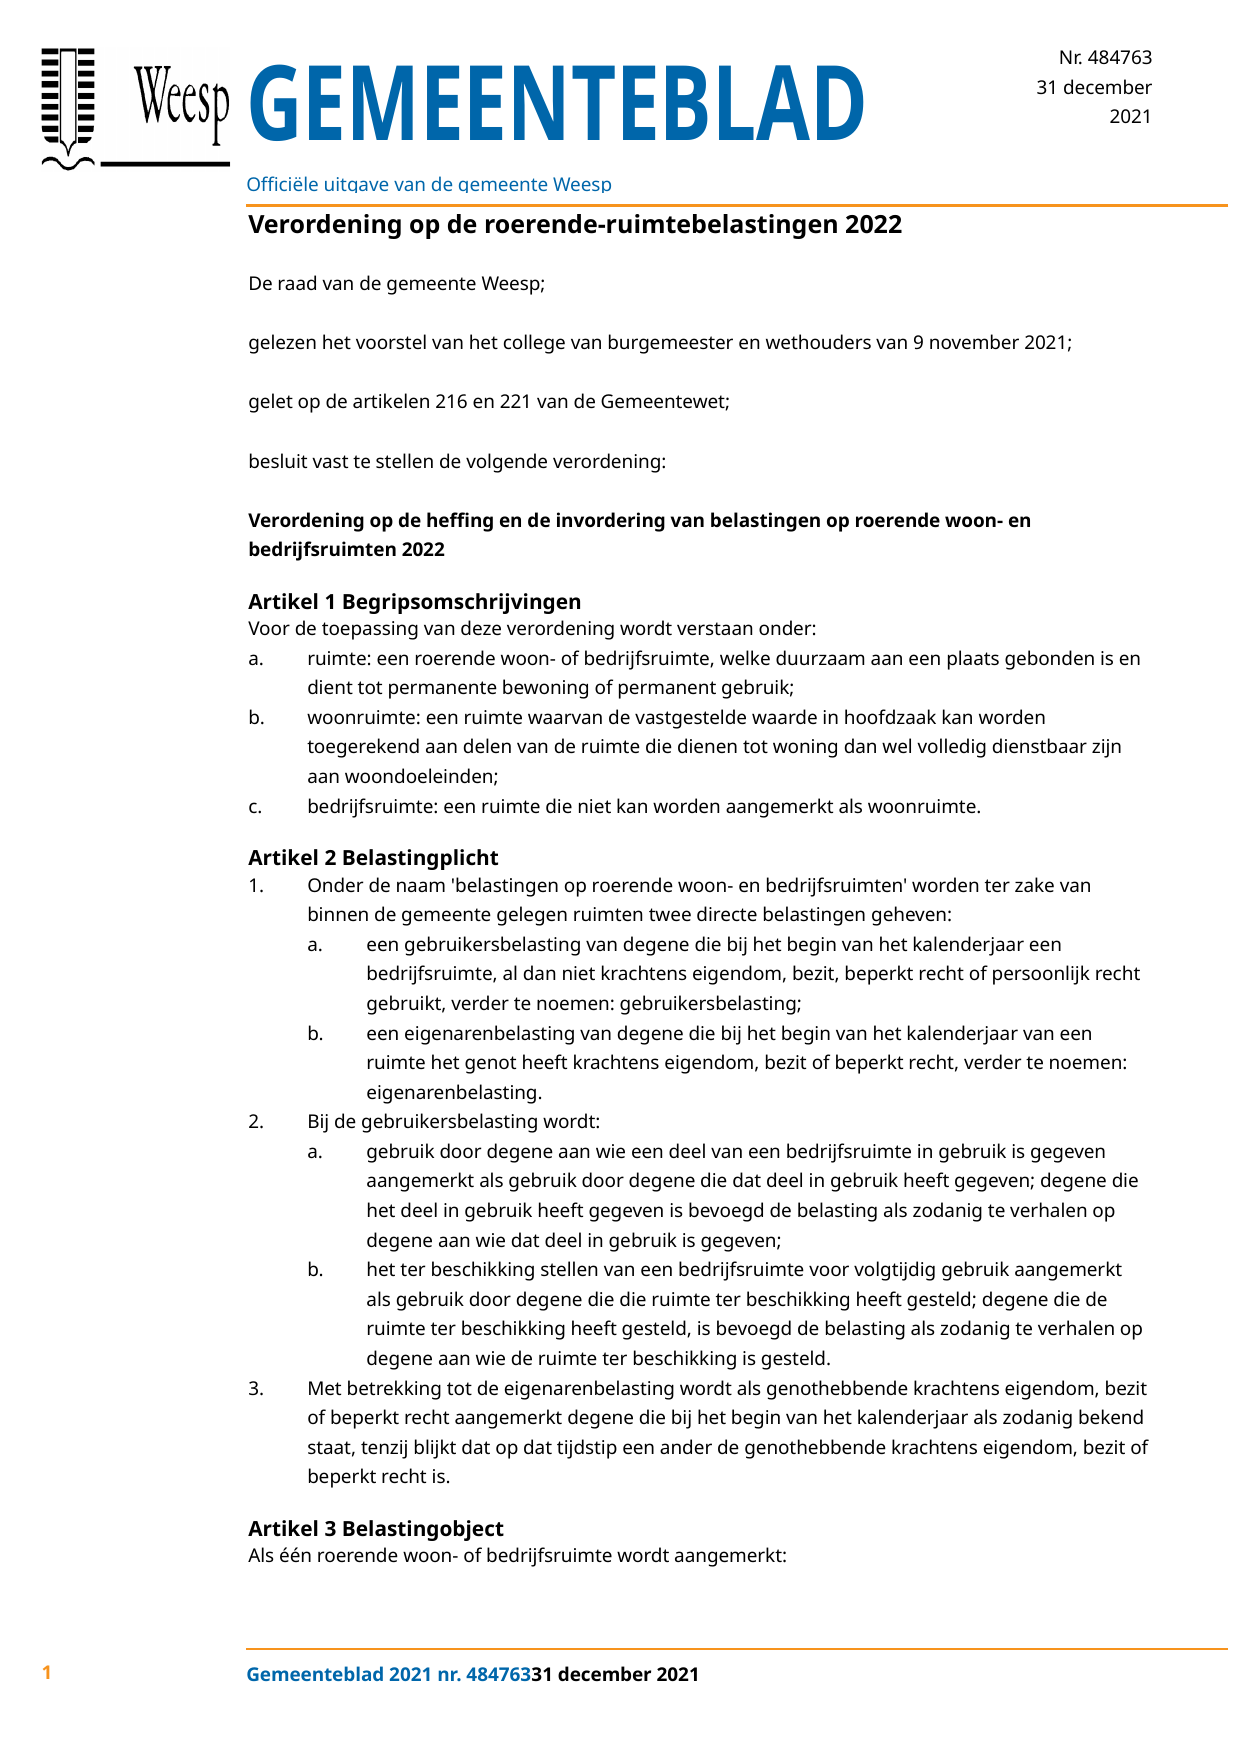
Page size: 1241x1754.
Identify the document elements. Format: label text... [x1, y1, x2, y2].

list een eigenarenbelasting van degene die bij het begin van het kalenderjaar van een ruimte het genot heeft krachtens eigendom, bezit of beperkt recht, verder te noemen: eigenarenbelasting. [307, 1020, 1152, 1104]
text besluit vast te stellen de volgende verordening: [248, 448, 1152, 473]
list ruimte: een roerende woon- of bedrijfsruimte, welke duurzaam aan een plaats gebonden is en dient tot permanente bewoning of permanent gebruik; [248, 645, 1152, 700]
text Voor de toepassing van deze verordening wordt verstaan onder: [248, 615, 1152, 641]
list gebruik door degene aan wie een deel van een bedrijfsruimte in gebruik is gegeven aangemerkt als gebruik door degene die dat deel in gebruik heeft gegeven; degene die het deel in gebruik heeft gegeven is bevoegd de belasting als zodanig te verhalen op degene aan wie dat deel in gebruik is gegeven; [307, 1138, 1152, 1252]
list een gebruikersbelasting van degene die bij het begin van het kalenderjaar een bedrijfsruimte, al dan niet krachtens eigendom, bezit, beperkt recht of persoonlijk recht gebruikt, verder te noemen: gebruikersbelasting; [307, 931, 1152, 1016]
list het ter beschikking stellen van een bedrijfsruimte voor volgtijdig gebruik aangemerkt als gebruik door degene die die ruimte ter beschikking heeft gesteld; degene die de ruimte ter beschikking heeft gesteld, is bevoegd de belasting als zodanig te verhalen op degene aan wie de ruimte ter beschikking is gesteld. [307, 1256, 1152, 1371]
text De raad van de gemeente Weesp; [248, 270, 1152, 296]
text Artikel 2 Belastingplicht [248, 843, 1152, 872]
list Bij de gebruikersbelasting wordt: [248, 1108, 1152, 1134]
list Onder de naam 'belastingen op roerende woon- en bedrijfsruimten' worden ter zake van binnen de gemeente gelegen ruimten twee directe belastingen geheven: [248, 872, 1152, 927]
picture [41, 47, 231, 172]
list bedrijfsruimte: een ruimte die niet kan worden aangemerkt als woonruimte. [248, 793, 1152, 819]
text Verordening op de roerende-ruimtebelastingen 2022 [248, 207, 1152, 241]
text Artikel 3 Belastingobject [248, 1514, 1152, 1542]
text Als één roerende woon- of bedrijfsruimte wordt aangemerkt: [248, 1542, 1152, 1568]
list Met betrekking tot de eigenarenbelasting wordt als genothebbende krachtens eigendom, bezit of beperkt recht aangemerkt degene die bij het begin van het kalenderjaar als zodanig bekend staat, tenzij blijkt dat op dat tijdstip een ander de genothebbende krachtens eigendom, bezit of beperkt recht is. [248, 1375, 1152, 1489]
text gelezen het voorstel van het college van burgemeester en wethouders van 9 november 2021; [248, 329, 1152, 355]
text Artikel 1 Begripsomschrijvingen [248, 587, 1152, 615]
text Verordening op de heffing en de invordering van belastingen op roerende woon- en bedrijfsruimten 2022 [248, 507, 1152, 562]
text gelet op de artikelen 216 en 221 van de Gemeentewet; [248, 389, 1152, 414]
list woonruimte: een ruimte waarvan de vastgestelde waarde in hoofdzaak kan worden toegerekend aan delen van de ruimte die dienen tot woning dan wel volledig dienstbaar zijn aan woondoeleinden; [248, 704, 1152, 789]
